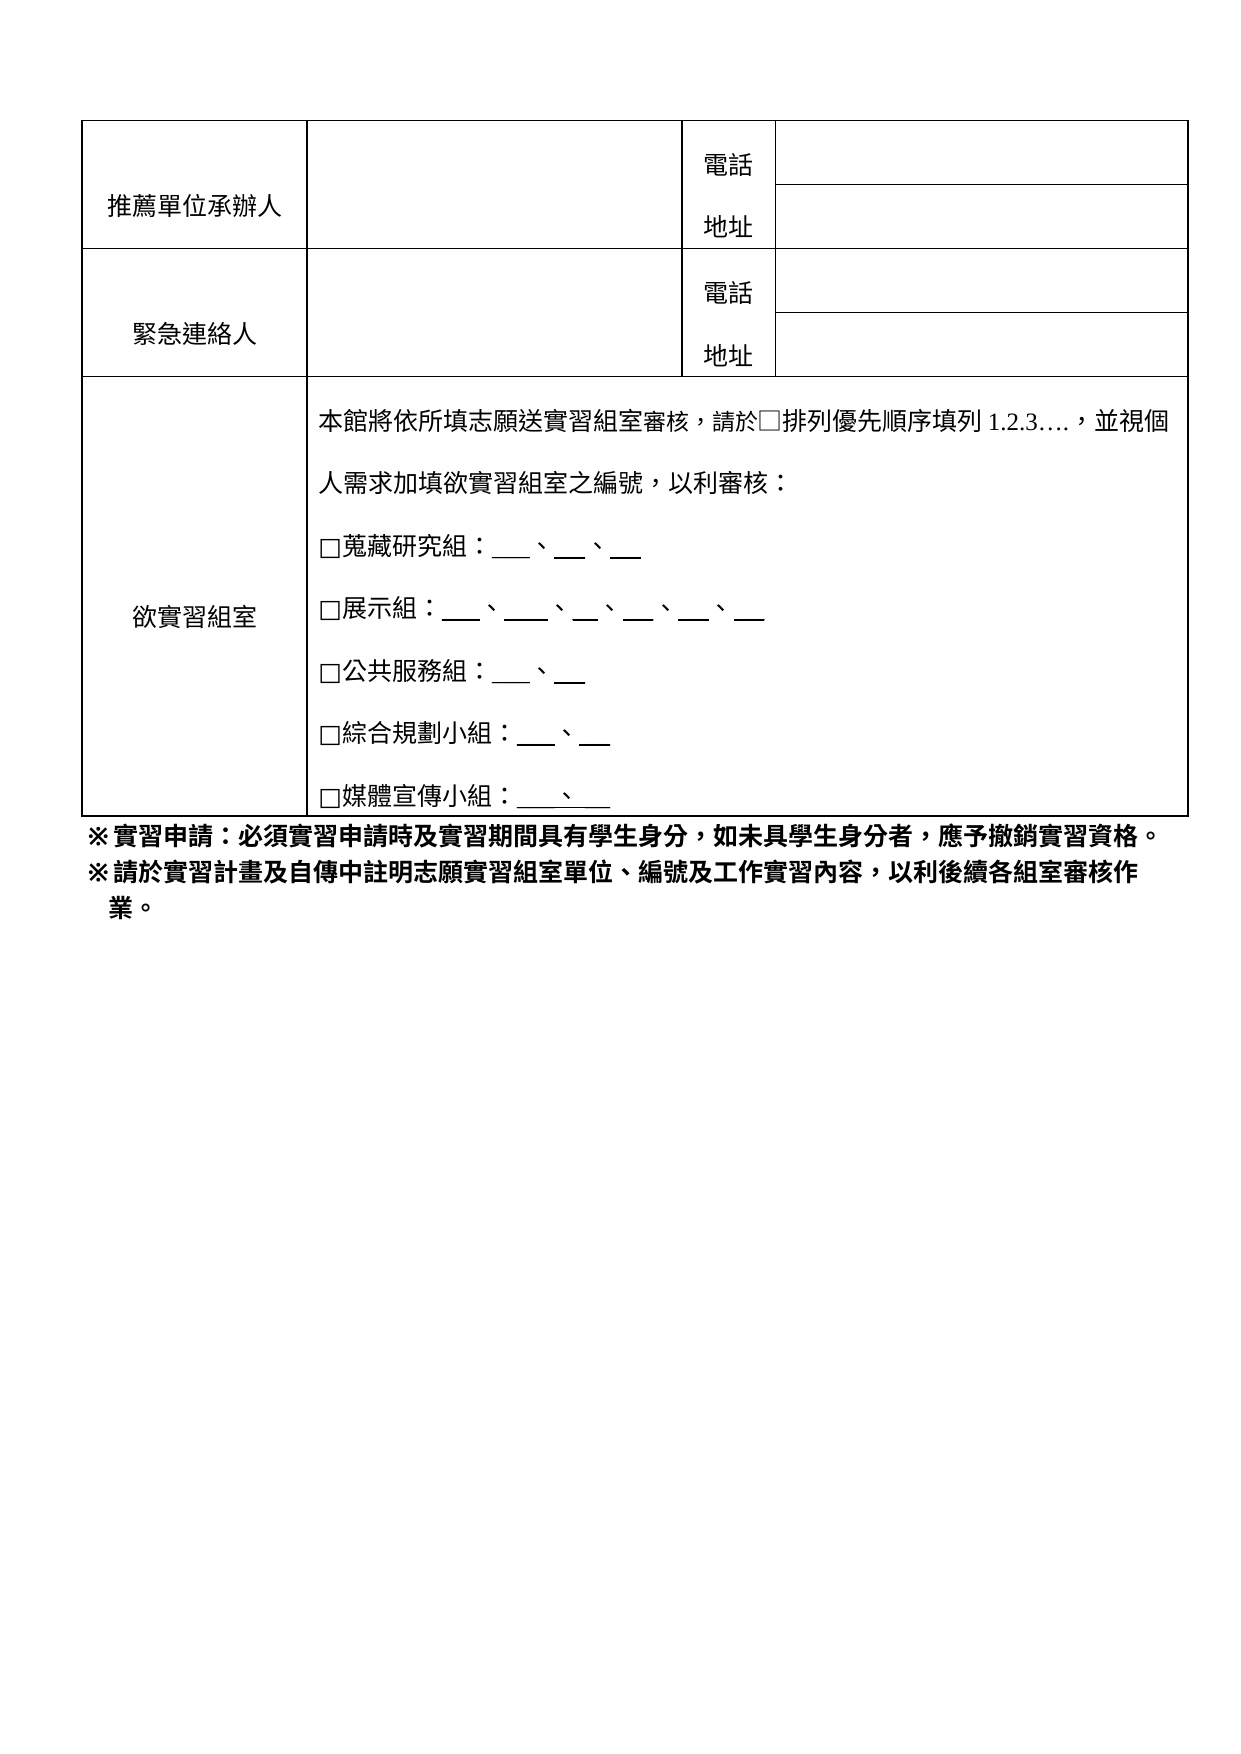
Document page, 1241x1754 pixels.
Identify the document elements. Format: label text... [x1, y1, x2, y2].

text ※實習申請：必須實習申請時及實習期間具有學生身分，如未具學生身分者，應予撤銷實習資格。 [83, 817, 1152, 853]
table_cell [776, 121, 1187, 184]
table_cell 電話 地址 [683, 121, 775, 248]
table_cell 電話 地址 [683, 249, 775, 376]
table_cell [308, 121, 681, 248]
table_cell [776, 249, 1187, 312]
text ※請於實習計畫及自傳中註明志願實習組室單位、編號及工作實習內容，以利後續各組室審核作業。 [83, 853, 1152, 925]
table_cell [776, 185, 1187, 248]
table_cell 本館將依所填志願送實習組室審核，請於□排列優先順序填列1.2.3….，並視個人需求加填欲實習組室之編號，以利審核： □蒐藏研究組：___、 __、 __ □展示組：___、 ___、__、 __、 __、 __ □公共服務組：___、 __ □綜合規劃小組：___、 __ □媒體宣傳小組：___、 __ [308, 377, 1187, 815]
table_cell [308, 249, 681, 376]
table_cell 欲實習組室 [83, 377, 306, 815]
table_cell 推薦單位承辦人 [83, 121, 306, 248]
table_cell [776, 313, 1187, 376]
table_cell 緊急連絡人 [83, 249, 306, 376]
